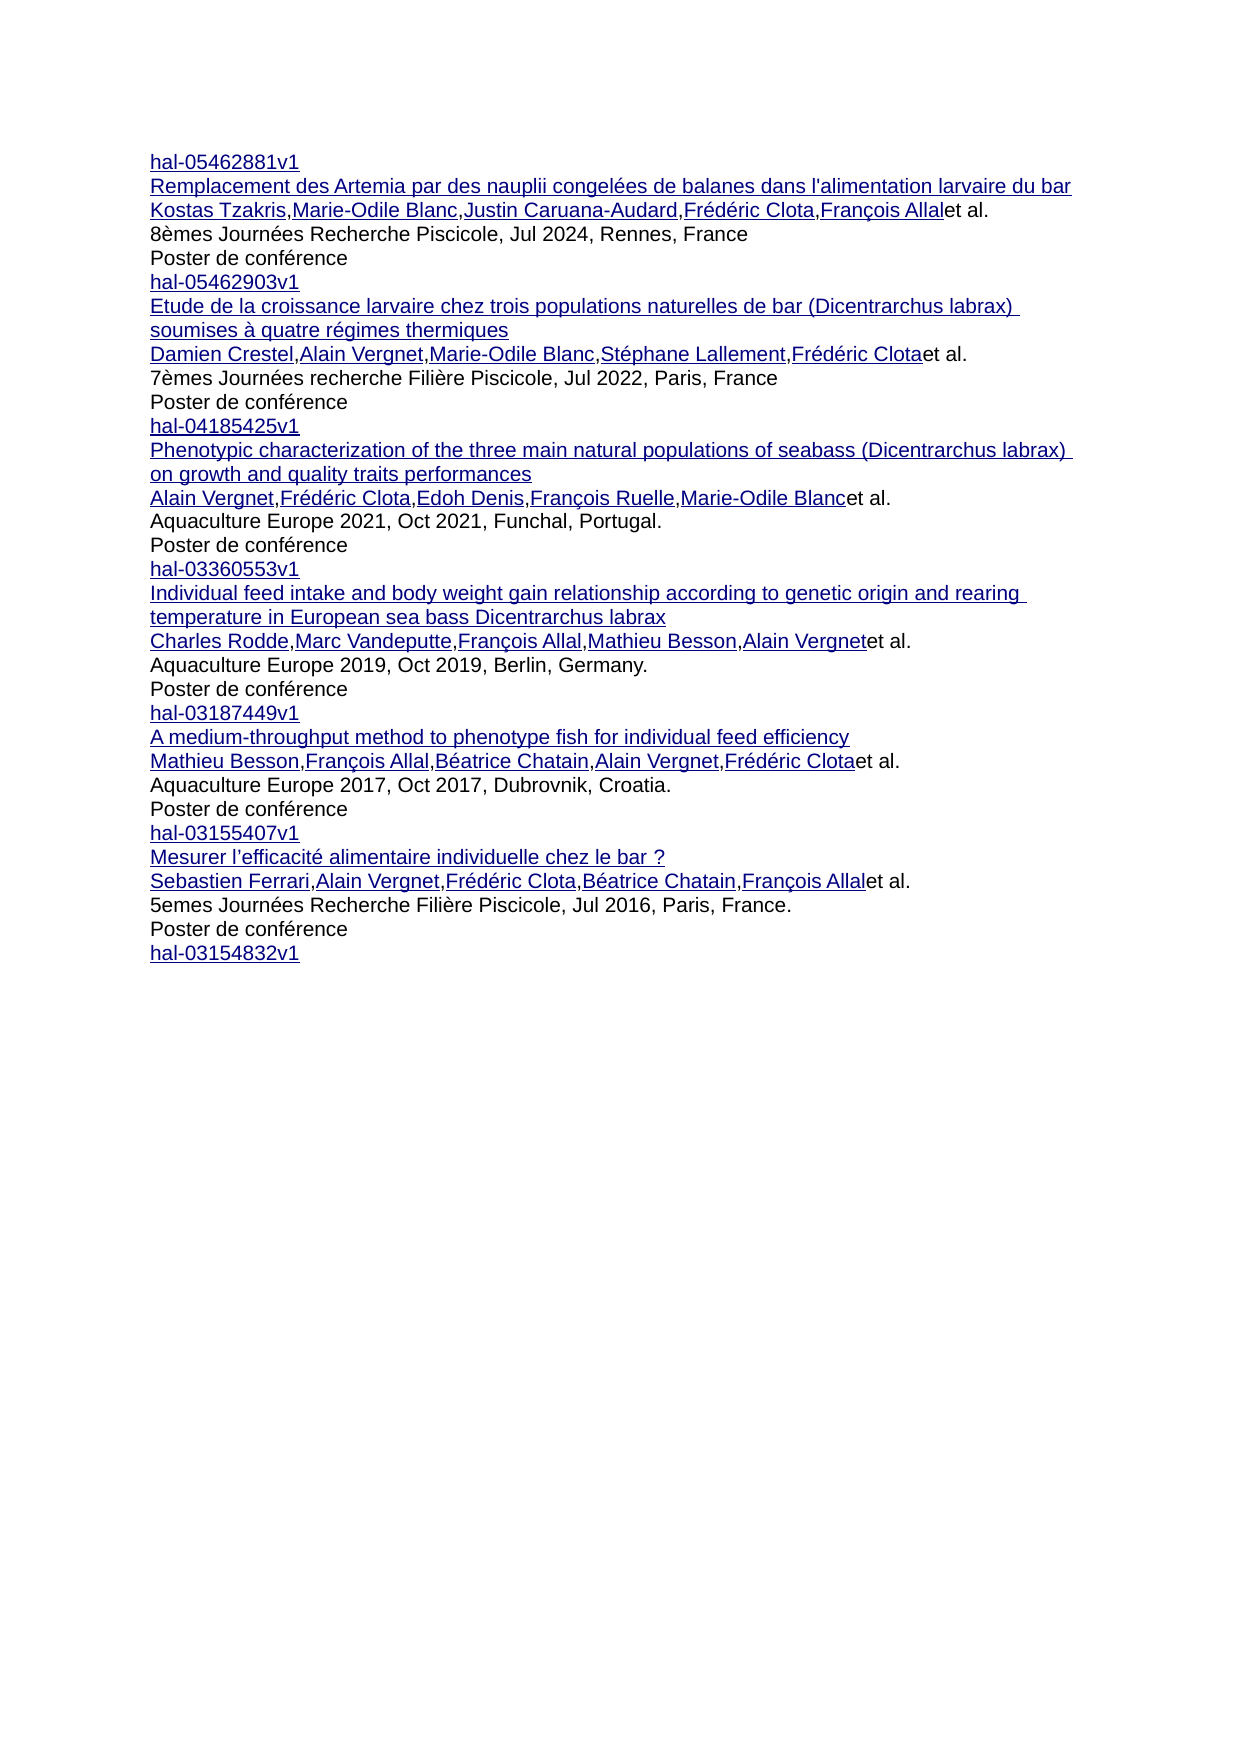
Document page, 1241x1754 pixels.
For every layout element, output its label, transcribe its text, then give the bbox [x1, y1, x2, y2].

table_cell Phenotypic characterization of the three main natural populations of seabass (Dicentrarchus labrax) on growth and quality traits performances Alain Vergnet,Frédéric Clota,Edoh Denis,François Ruelle,Marie-Odile Blancet al. Aquaculture Europe 2021, Oct 2021, Funchal, Portugal. Poster de conférence hal-03360553v1 [150, 438, 1090, 581]
table_cell hal-05462881v1 [150, 150, 1090, 174]
table_cell Etude de la croissance larvaire chez trois populations naturelles de bar (Dicentrarchus labrax) soumises à quatre régimes thermiques Damien Crestel,Alain Vergnet,Marie-Odile Blanc,Stéphane Lallement,Frédéric Clotaet al. 7èmes Journées recherche Filière Piscicole, Jul 2022, Paris, France Poster de conférence hal-04185425v1 [150, 294, 1090, 437]
table_cell Mesurer l’efficacité alimentaire individuelle chez le bar ? Sebastien Ferrari,Alain Vergnet,Frédéric Clota,Béatrice Chatain,François Allalet al. 5emes Journées Recherche Filière Piscicole, Jul 2016, Paris, France. Poster de conférence hal-03154832v1 [150, 845, 1090, 964]
table_cell Individual feed intake and body weight gain relationship according to genetic origin and rearing temperature in European sea bass Dicentrarchus labrax Charles Rodde,Marc Vandeputte,François Allal,Mathieu Besson,Alain Vergnetet al. Aquaculture Europe 2019, Oct 2019, Berlin, Germany. Poster de conférence hal-03187449v1 [150, 581, 1090, 725]
table_cell A medium-throughput method to phenotype fish for individual feed efficiency Mathieu Besson,François Allal,Béatrice Chatain,Alain Vergnet,Frédéric Clotaet al. Aquaculture Europe 2017, Oct 2017, Dubrovnik, Croatia. Poster de conférence hal-03155407v1 [150, 725, 1090, 845]
table_cell Remplacement des Artemia par des nauplii congelées de balanes dans l'alimentation larvaire du bar Kostas Tzakris,Marie-Odile Blanc,Justin Caruana-Audard,Frédéric Clota,François Allalet al. 8èmes Journées Recherche Piscicole, Jul 2024, Rennes, France Poster de conférence hal-05462903v1 [150, 174, 1090, 294]
